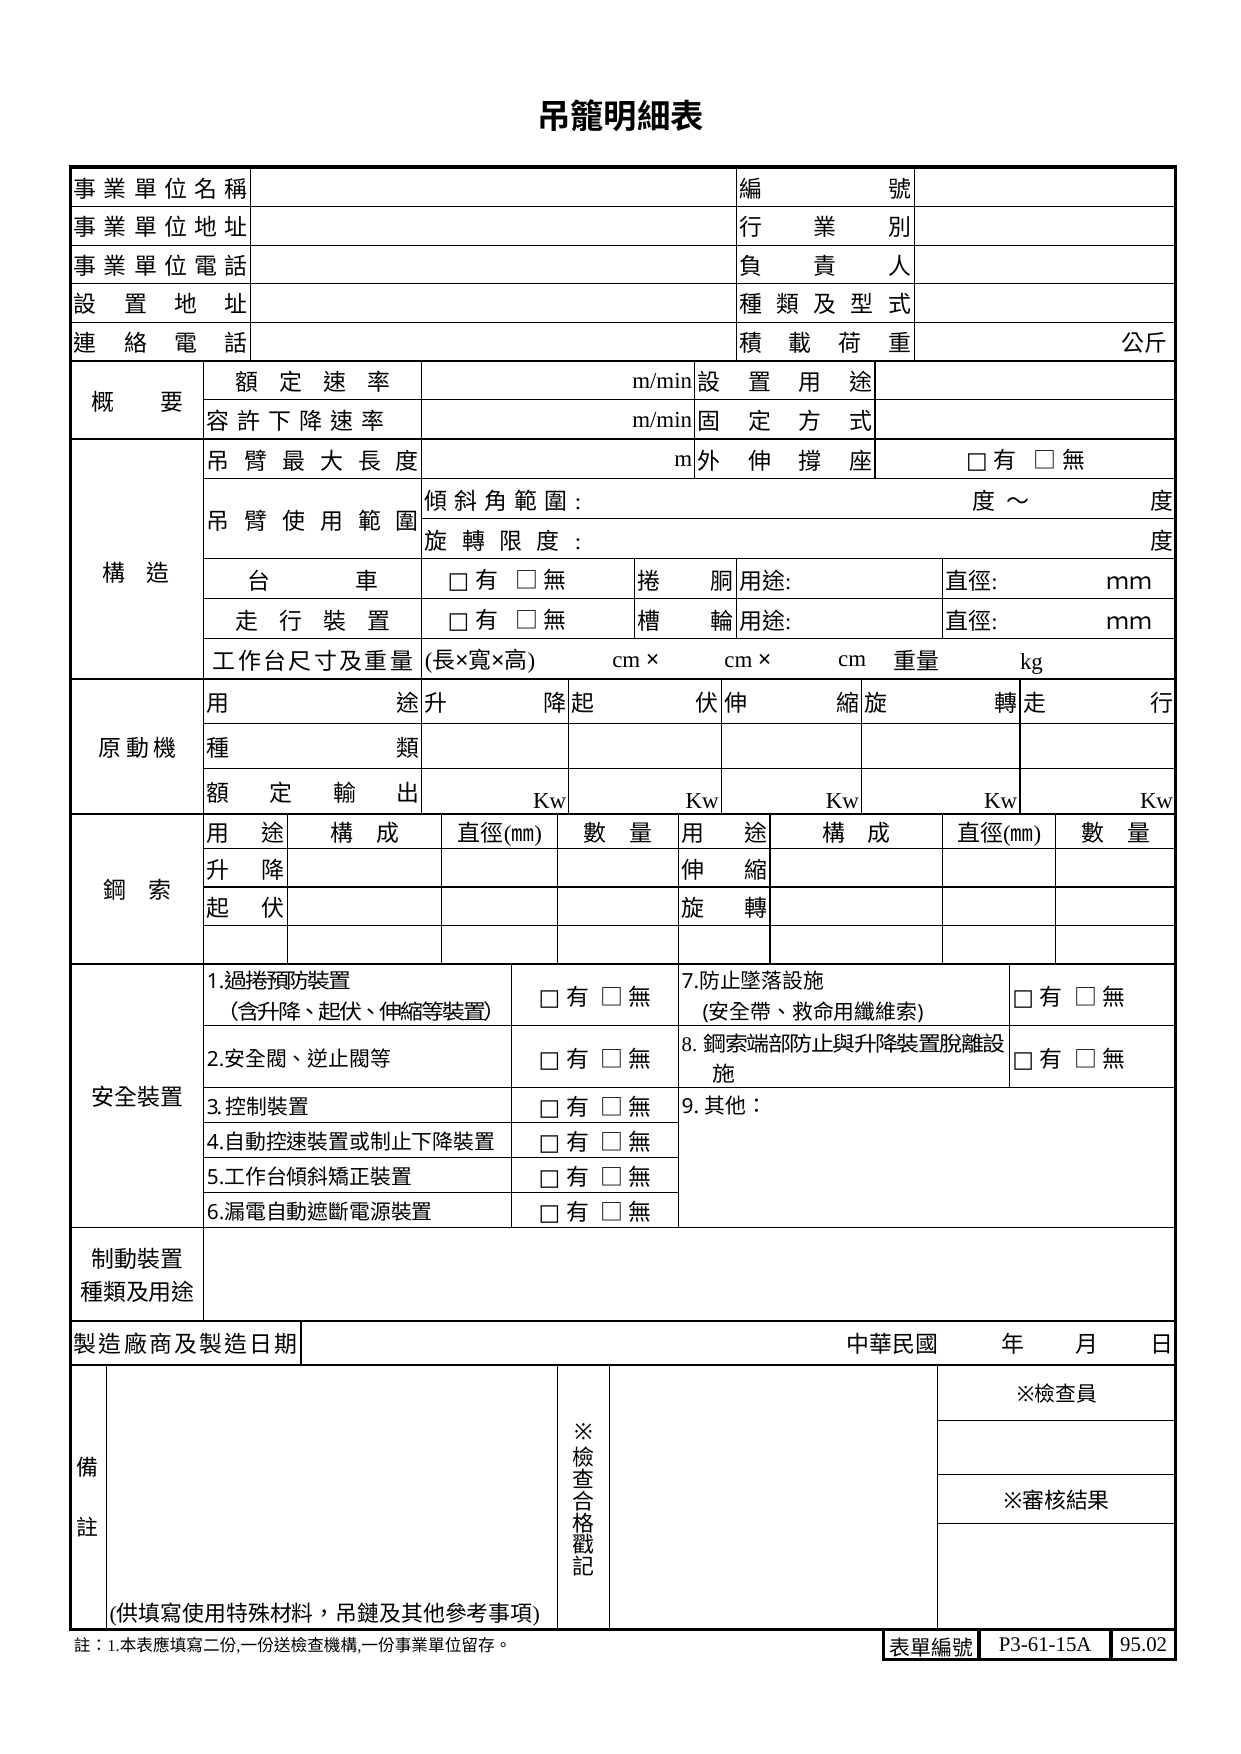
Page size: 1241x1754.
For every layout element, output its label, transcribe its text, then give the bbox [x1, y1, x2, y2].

table_cell 概 要 [72, 362, 203, 438]
table_cell 伸縮 [722, 680, 861, 723]
table_cell [943, 888, 1055, 925]
table_cell 捲胴 [635, 559, 736, 598]
table_cell □ 有 □ 無 [512, 1158, 678, 1192]
table_cell [569, 724, 721, 768]
table_cell 走 行 裝 置 [204, 599, 421, 638]
table_cell [569, 769, 678, 813]
table_cell 起伏 [204, 888, 287, 925]
table_cell [204, 926, 287, 963]
table_cell 備 註 [72, 1366, 106, 1628]
table_cell 旋轉限度: [422, 519, 584, 558]
table_cell [679, 926, 769, 963]
table_cell 5.工作台傾斜矯正裝置 [204, 1158, 511, 1192]
table_cell □ 有 □ 無 [512, 1026, 678, 1087]
table_cell 固定方式 [695, 400, 874, 438]
table_cell [876, 362, 1174, 399]
table_cell 安全裝置 [72, 965, 203, 1227]
table_cell (供填寫使用特殊材料，吊鏈及其他參考事項) [107, 1366, 557, 1628]
table_cell 負責人 [737, 246, 914, 283]
table_cell [442, 888, 557, 925]
table_cell 制動裝置 種類及用途 [72, 1228, 203, 1320]
table_cell [771, 926, 942, 963]
table_cell [771, 849, 942, 886]
table_cell cm × [609, 639, 721, 678]
table_cell □ 有 □ 無 [512, 965, 678, 1025]
table_cell 8. 鋼索端部防止與升降裝置脫離設施 [679, 1026, 1009, 1087]
table_cell 數 量 [1056, 815, 1174, 848]
table_cell 升降 [204, 849, 287, 886]
table_cell 構 成 [288, 815, 441, 848]
table_cell 種類及型式 [737, 284, 914, 322]
table_cell 3. 控制裝置 [204, 1088, 511, 1122]
table_cell 構 成 [771, 815, 942, 848]
table_cell 起伏 [569, 680, 721, 723]
table_cell 直徑: [943, 599, 1104, 638]
table_cell 直徑: [943, 559, 1104, 598]
table_cell ※檢查合格戳記 [558, 1366, 609, 1628]
table_cell 積載荷重 [737, 323, 914, 360]
table_cell Kw [979, 769, 1019, 813]
table_cell 9. 其他： [679, 1088, 1174, 1227]
table_cell 中華民國 年 月 日 [302, 1322, 1174, 1364]
table_cell 4.自動控速裝置或制止下降裝置 [204, 1123, 511, 1157]
table_cell 事業單位電話 [72, 246, 250, 283]
table_cell [938, 1524, 1174, 1628]
table_cell m [422, 440, 694, 478]
table_cell □ 有 □ 無 [1010, 1026, 1174, 1087]
table_cell m/min [422, 400, 694, 438]
table_cell 事業單位地址 [72, 207, 250, 244]
table_cell [862, 724, 1019, 768]
table_cell cm × [721, 639, 835, 678]
table_cell [558, 926, 678, 963]
table_cell [938, 1421, 1174, 1474]
table_cell [771, 888, 942, 925]
table_cell Kw [679, 769, 721, 813]
table_cell ｍｍ [1104, 559, 1174, 598]
table_cell □ 有 □ 無 [422, 559, 634, 598]
table_cell 吊臂使用範圍 [204, 479, 421, 558]
table_cell 度 [584, 519, 1174, 558]
table_cell [422, 724, 568, 768]
table_cell 數 量 [558, 815, 678, 848]
table_cell 度 ～ 度 [584, 479, 1174, 518]
table_cell 工作台尺寸及重量 [204, 639, 421, 678]
table_cell 表單編號 [885, 1631, 977, 1657]
table_cell 公斤 [915, 323, 1174, 360]
table_cell 用途: [737, 599, 942, 638]
table_cell ※檢查員 [938, 1366, 1174, 1420]
table_cell 走行 [1021, 680, 1174, 723]
table_cell □ 有 □ 無 [422, 599, 634, 638]
table_cell 95.02 [1113, 1631, 1174, 1657]
table_cell [862, 769, 979, 813]
table_cell Kw [528, 769, 568, 813]
table_cell 設置地址 [72, 284, 250, 322]
table_cell [442, 849, 557, 886]
table_cell □ 有 □ 無 [512, 1193, 678, 1227]
table_cell 7.防止墜落設施 (安全帶、救命用纖維索) [679, 965, 1009, 1025]
table_cell 構造 [72, 440, 203, 678]
table_header [251, 169, 736, 206]
table_cell Kw [821, 769, 861, 813]
table_cell [251, 323, 736, 360]
table_cell [1021, 724, 1174, 768]
table_cell [558, 849, 678, 886]
table_cell □ 有 □ 無 [512, 1123, 678, 1157]
table_cell [251, 284, 736, 322]
table_cell 製造廠商及製造日期 [72, 1322, 300, 1364]
table_cell 伸縮 [679, 849, 769, 886]
table_cell 容許下降速率 [204, 400, 421, 438]
table_cell [251, 246, 736, 283]
table_cell [915, 284, 1174, 322]
table_cell [943, 849, 1055, 886]
table_cell 用途 [679, 815, 769, 848]
text 吊籠明細表 [71, 89, 1169, 138]
table_cell 額定輸出 [204, 769, 421, 813]
table_cell 2.安全閥、逆止閥等 [204, 1026, 511, 1087]
table_cell ｍｍ [1104, 599, 1174, 638]
table_cell 傾斜角範圍: [422, 479, 584, 518]
table_cell 用途 [204, 680, 421, 723]
table_cell 用途: [737, 559, 942, 598]
table_cell 直徑(㎜) [442, 815, 557, 848]
table_cell ※審核結果 [938, 1475, 1174, 1523]
table_cell 用途 [204, 815, 287, 848]
table_cell [558, 888, 678, 925]
table_cell 外 伸 撐 座 [695, 440, 874, 478]
table_cell 旋轉 [679, 888, 769, 925]
table_cell [722, 724, 861, 768]
table_cell □ 有 □ 無 [512, 1088, 678, 1122]
table_cell [442, 926, 557, 963]
table_header 編號 [737, 169, 914, 206]
table_cell [422, 769, 528, 813]
table_cell 升降 [422, 680, 568, 723]
table_header [915, 169, 1174, 206]
table_cell □ 有 □ 無 [876, 440, 1174, 478]
table_cell 原動機 [72, 680, 203, 813]
table_cell 1.過捲預防裝置 （含升降、起伏、伸縮等裝置） [204, 965, 511, 1025]
table_cell 台 車 [204, 559, 421, 598]
table_cell 直徑(㎜) [943, 815, 1055, 848]
table_cell P3-61-15A [981, 1631, 1109, 1657]
table_cell [204, 1228, 1174, 1320]
table_cell [1056, 888, 1174, 925]
table_cell 註：1.本表應填寫二份,一份送檢查機構,一份事業單位留存。 [71, 1631, 882, 1657]
table_cell [288, 849, 441, 886]
table_cell 吊臂最大長度 [204, 440, 421, 478]
table_cell □ 有 □ 無 [1010, 965, 1174, 1025]
table_cell [943, 926, 1055, 963]
table_cell [1056, 849, 1174, 886]
table_cell [288, 926, 441, 963]
table_cell 種類 [204, 724, 421, 768]
table_cell 行業別 [737, 207, 914, 244]
table_cell Kw [1131, 769, 1174, 813]
table_cell 重量 kg [875, 639, 1174, 678]
table_cell 6.漏電自動遮斷電源裝置 [204, 1193, 511, 1227]
table_header 事業單位名稱 [72, 169, 250, 206]
table_cell [251, 207, 736, 244]
table_cell 設置用途 [695, 362, 874, 399]
table_cell [722, 769, 821, 813]
table_cell 額定速率 [204, 362, 421, 399]
table_cell 連絡電話 [72, 323, 250, 360]
table_cell 鋼 索 [72, 815, 203, 963]
table_cell 槽輪 [635, 599, 736, 638]
table_cell [288, 888, 441, 925]
table_cell 旋轉 [862, 680, 1019, 723]
table_cell [1056, 926, 1174, 963]
table_cell [1021, 769, 1131, 813]
table_cell cm [835, 639, 875, 678]
table_cell [915, 207, 1174, 244]
table_cell m/min [422, 362, 694, 399]
table_cell [915, 246, 1174, 283]
table_cell [610, 1366, 937, 1628]
table_cell (長×寬×高) [422, 639, 609, 678]
table_cell [876, 400, 1174, 438]
